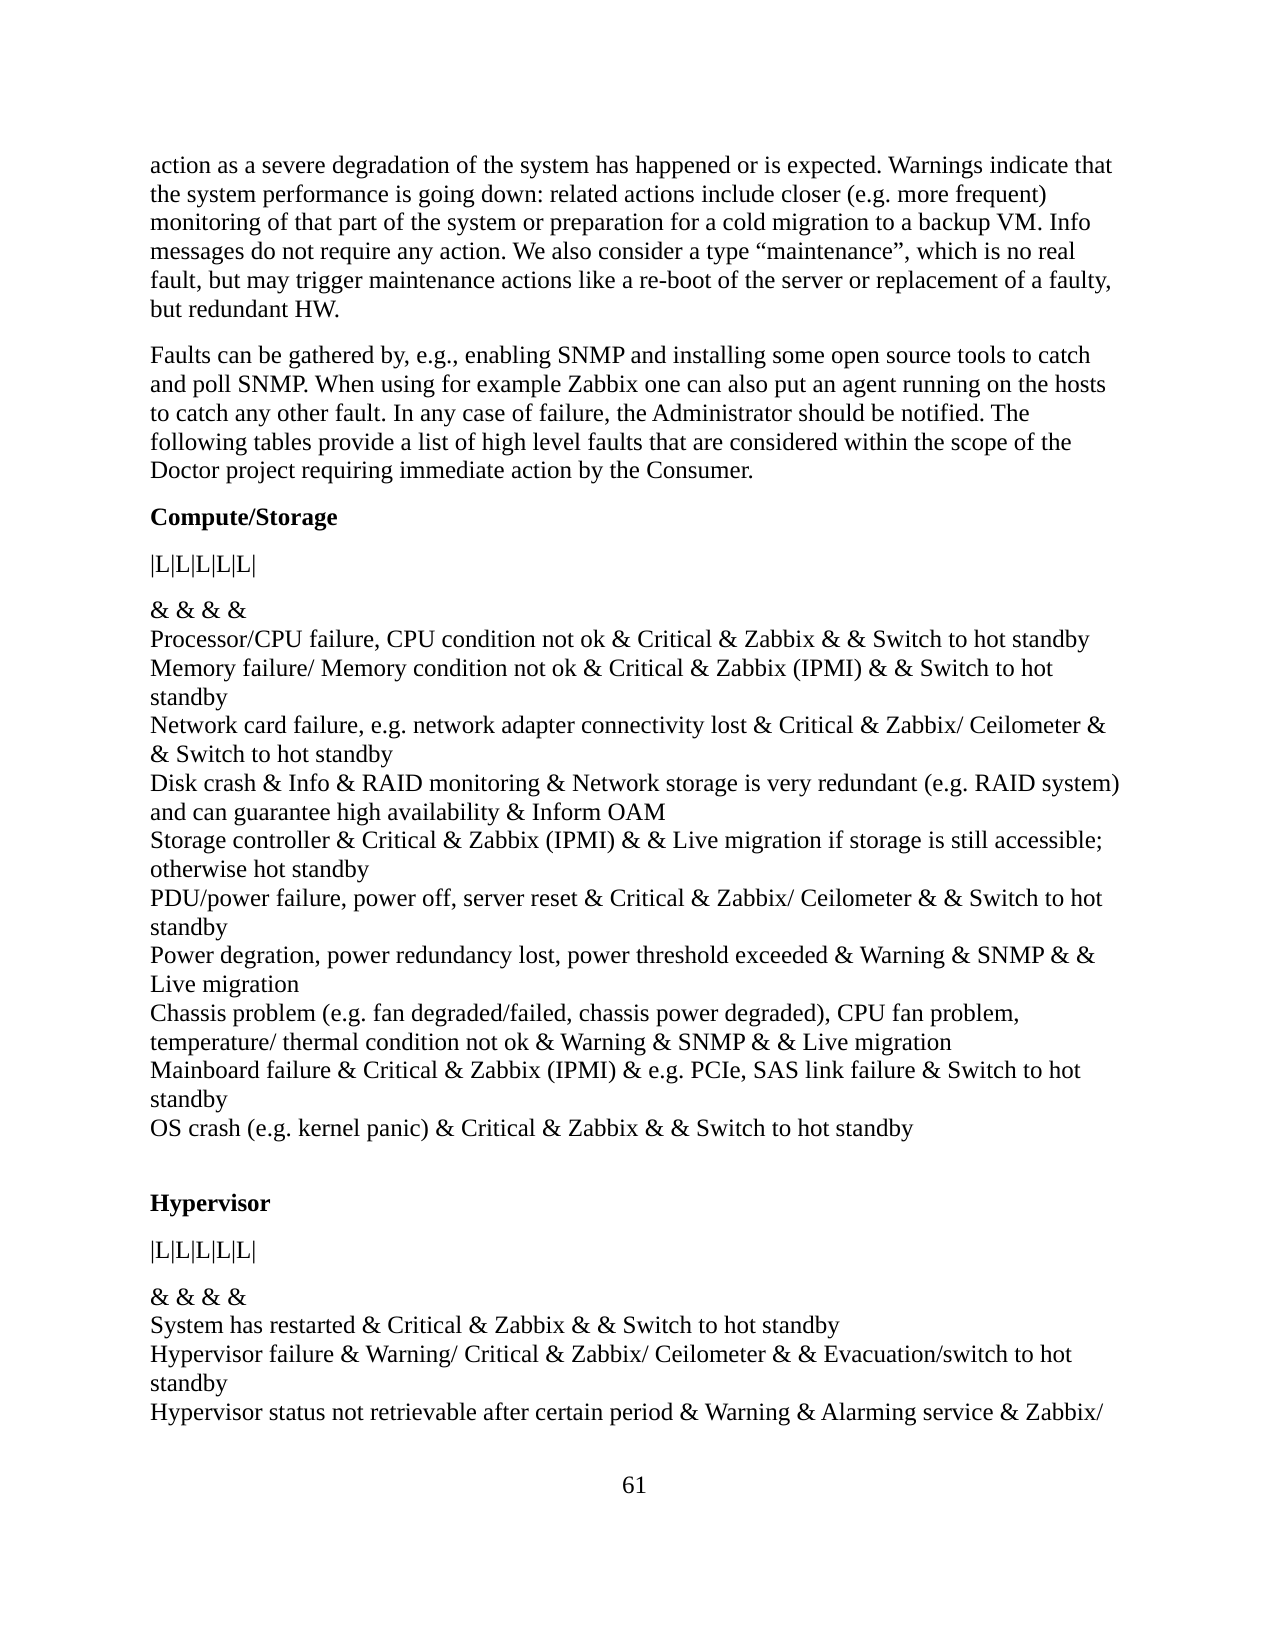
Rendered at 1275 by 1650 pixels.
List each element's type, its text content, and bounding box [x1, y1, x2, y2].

text & & & & System has restarted & Critical & Zabbix & & Switch to hot standby Hypervisor failure & Warning/ Critical & Zabbix/ Ceilometer & & Evacuation/switch to hot standby Hypervisor status not retrievable after certain period & Warning & Alarming service & Zabbix/ [150, 1282, 1125, 1425]
text Compute/Storage [150, 502, 1125, 531]
text & & & & Processor/CPU failure, CPU condition not ok & Critical & Zabbix & & Switch to hot standby Memory failure/ Memory condition not ok & Critical & Zabbix (IPMI) & & Switch to hot standby Network card failure, e.g. network adapter connectivity lost & Critical & Zabbix/ Ceilometer & & Switch to hot standby Disk crash & Info & RAID monitoring & Network storage is very redundant (e.g. RAID system) and can guarantee high availability & Inform OAM Storage controller & Critical & Zabbix (IPMI) & & Live migration if storage is still accessible; otherwise hot standby PDU/power failure, power off, server reset & Critical & Zabbix/ Ceilometer & & Switch to hot standby Power degration, power redundancy lost, power threshold exceeded & Warning & SNMP & & Live migration Chassis problem (e.g. fan degraded/failed, chassis power degraded), CPU fan problem, temperature/ thermal condition not ok & Warning & SNMP & & Live migration Mainboard failure & Critical & Zabbix (IPMI) & e.g. PCIe, SAS link failure & Switch to hot standby OS crash (e.g. kernel panic) & Critical & Zabbix & & Switch to hot standby [150, 595, 1125, 1170]
text |L|L|L|L|L| [150, 549, 1125, 577]
text action as a severe degradation of the system has happened or is expected. Warnings indicate that the system performance is going down: related actions include closer (e.g. more frequent) monitoring of that part of the system or preparation for a cold migration to a backup VM. Info messages do not require any action. We also consider a type “maintenance”, which is no real fault, but may trigger maintenance actions like a re-boot of the server or replacement of a faulty, but redundant HW. [150, 150, 1125, 322]
text |L|L|L|L|L| [150, 1235, 1125, 1264]
text Faults can be gathered by, e.g., enabling SNMP and installing some open source tools to catch and poll SNMP. When using for example Zabbix one can also put an agent running on the hosts to catch any other fault. In any case of failure, the Administrator should be notified. The following tables provide a list of high level faults that are considered within the scope of the Doctor project requiring immediate action by the Consumer. [150, 340, 1125, 484]
text Hypervisor [150, 1188, 1125, 1217]
